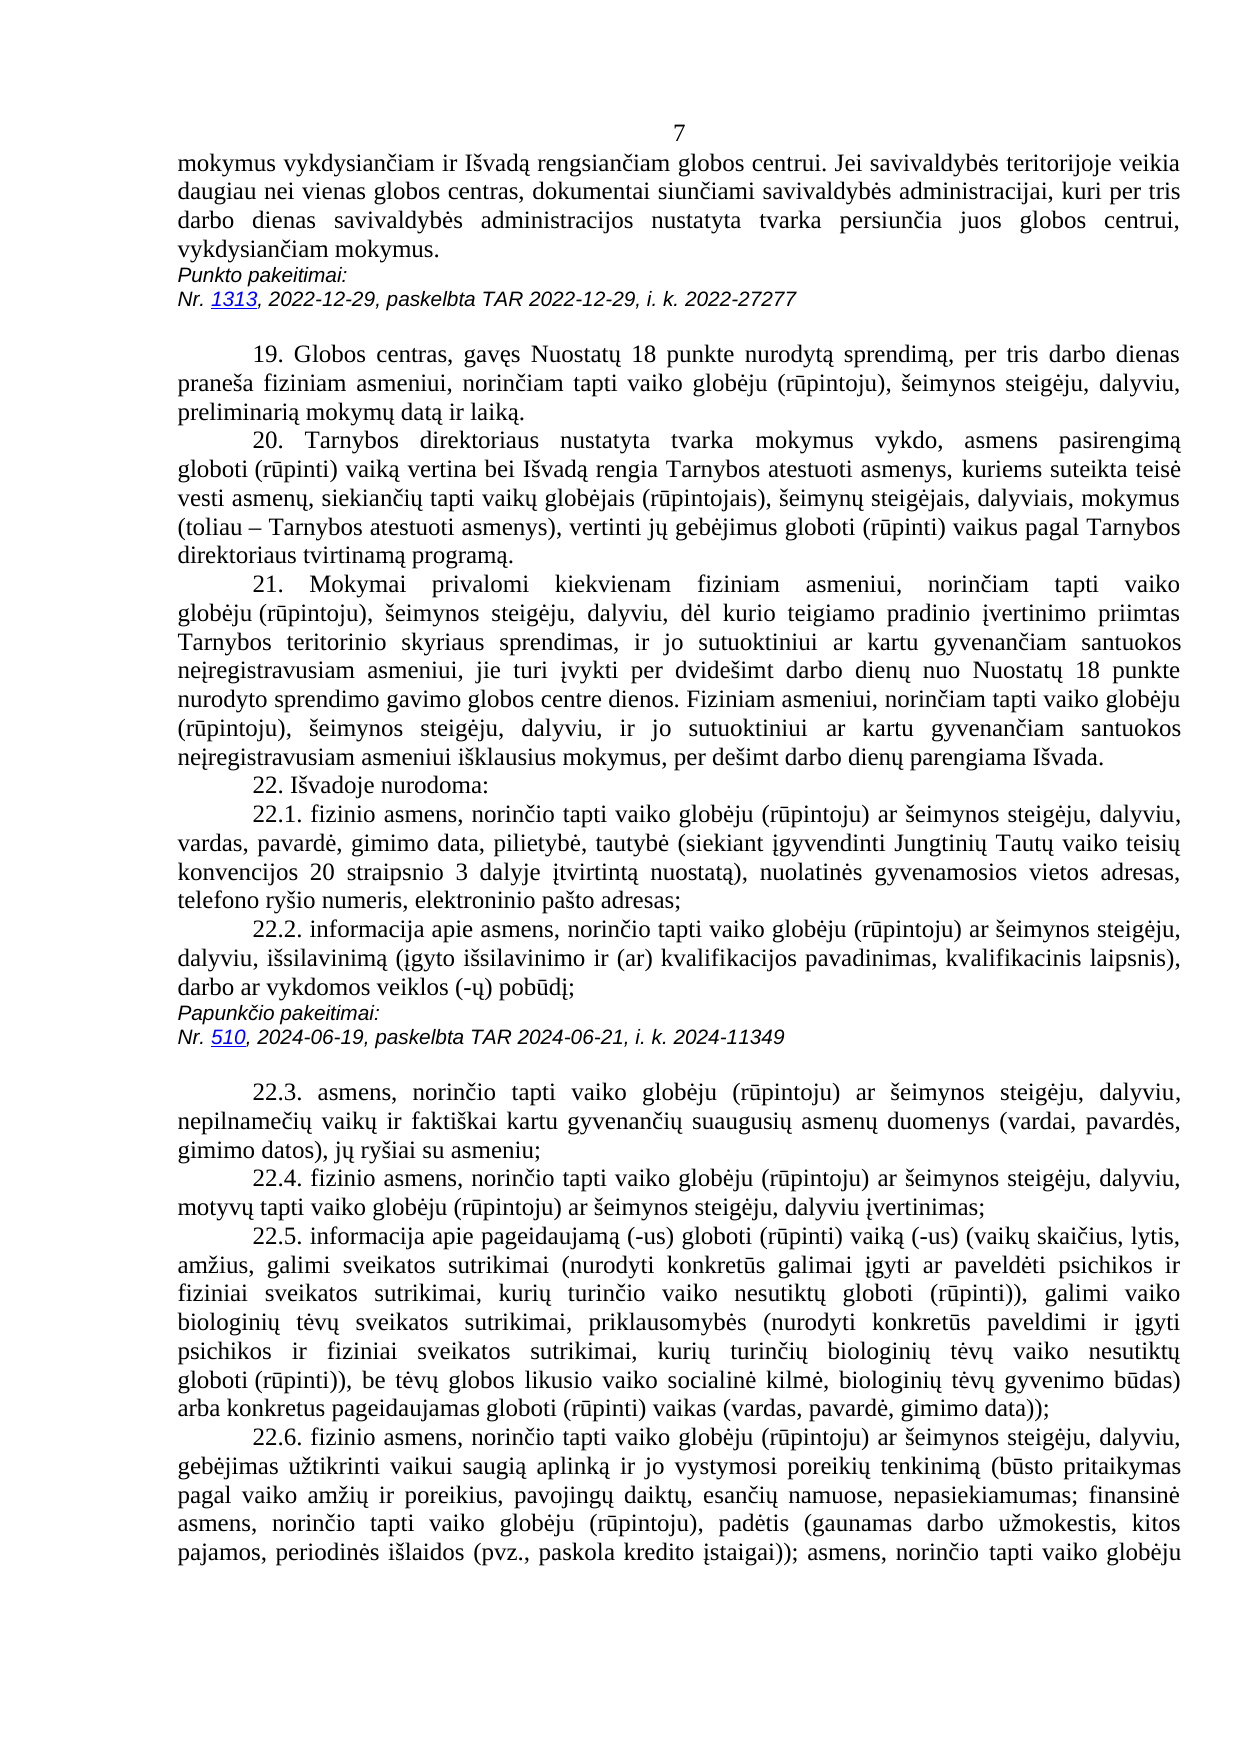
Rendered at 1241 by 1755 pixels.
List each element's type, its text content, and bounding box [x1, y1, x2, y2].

text Nr. 510, 2024-06-19, paskelbta TAR 2024-06-21, i. k. 2024-11349 [177, 1024, 1181, 1048]
text 22.1. fizinio asmens, norinčio tapti vaiko globėju (rūpintoju) ar šeimynos steigėju, dalyviu, vardas, pavardė, gimimo data, pilietybė, tautybė (siekiant įgyvendinti Jungtinių Tautų vaiko teisių konvencijos 20 straipsnio 3 dalyje įtvirtintą nuostatą), nuolatinės gyvenamosios vietos adresas, telefono ryšio numeris, elektroninio pašto adresas; [177, 799, 1181, 914]
text Nr. 1313, 2022-12-29, paskelbta TAR 2022-12-29, i. k. 2022-27277 [177, 287, 1181, 311]
text 19. Globos centras, gavęs Nuostatų 18 punkte nurodytą sprendimą, per tris darbo dienas praneša fiziniam asmeniui, norinčiam tapti vaiko globėju (rūpintoju), šeimynos steigėju, dalyviu, preliminarią mokymų datą ir laiką. [177, 339, 1181, 426]
text mokymus vykdysiančiam ir Išvadą rengsiančiam globos centrui. Jei savivaldybės teritorijoje veikia daugiau nei vienas globos centras, dokumentai siunčiami savivaldybės administracijai, kuri per tris darbo dienas savivaldybės administracijos nustatyta tvarka persiunčia juos globos centrui, vykdysiančiam mokymus. [177, 148, 1181, 263]
text Punkto pakeitimai: [177, 263, 1181, 287]
text 22.4. fizinio asmens, norinčio tapti vaiko globėju (rūpintoju) ar šeimynos steigėju, dalyviu, motyvų tapti vaiko globėju (rūpintoju) ar šeimynos steigėju, dalyviu įvertinimas; [177, 1163, 1181, 1221]
text 22.2. informacija apie asmens, norinčio tapti vaiko globėju (rūpintoju) ar šeimynos steigėju, dalyviu, išsilavinimą (įgyto išsilavinimo ir (ar) kvalifikacijos pavadinimas, kvalifikacinis laipsnis), darbo ar vykdomos veiklos (-ų) pobūdį; [177, 914, 1181, 1001]
text 21. Mokymai privalomi kiekvienam fiziniam asmeniui, norinčiam tapti vaiko globėju (rūpintoju), šeimynos steigėju, dalyviu, dėl kurio teigiamo pradinio įvertinimo priimtas Tarnybos teritorinio skyriaus sprendimas, ir jo sutuoktiniui ar kartu gyvenančiam santuokos neįregistravusiam asmeniui, jie turi įvykti per dvidešimt darbo dienų nuo Nuostatų 18 punkte nurodyto sprendimo gavimo globos centre dienos. Fiziniam asmeniui, norinčiam tapti vaiko globėju (rūpintoju), šeimynos steigėju, dalyviu, ir jo sutuoktiniui ar kartu gyvenančiam santuokos neįregistravusiam asmeniui išklausius mokymus, per dešimt darbo dienų parengiama Išvada. [177, 569, 1181, 771]
text 22.6. fizinio asmens, norinčio tapti vaiko globėju (rūpintoju) ar šeimynos steigėju, dalyviu, gebėjimas užtikrinti vaikui saugią aplinką ir jo vystymosi poreikių tenkinimą (būsto pritaikymas pagal vaiko amžių ir poreikius, pavojingų daiktų, esančių namuose, nepasiekiamumas; finansinė asmens, norinčio tapti vaiko globėju (rūpintoju), padėtis (gaunamas darbo užmokestis, kitos pajamos, periodinės išlaidos (pvz., paskola kredito įstaigai)); asmens, norinčio tapti vaiko globėju [177, 1422, 1181, 1566]
text 22. Išvadoje nurodoma: [177, 771, 1181, 799]
text 22.3. asmens, norinčio tapti vaiko globėju (rūpintoju) ar šeimynos steigėju, dalyviu, nepilnamečių vaikų ir faktiškai kartu gyvenančių suaugusių asmenų duomenys (vardai, pavardės, gimimo datos), jų ryšiai su asmeniu; [177, 1077, 1181, 1163]
text 20. Tarnybos direktoriaus nustatyta tvarka mokymus vykdo, asmens pasirengimą globoti (rūpinti) vaiką vertina bei Išvadą rengia Tarnybos atestuoti asmenys, kuriems suteikta teisė vesti asmenų, siekiančių tapti vaikų globėjais (rūpintojais), šeimynų steigėjais, dalyviais, mokymus (toliau – Tarnybos atestuoti asmenys), vertinti jų gebėjimus globoti (rūpinti) vaikus pagal Tarnybos direktoriaus tvirtinamą programą. [177, 426, 1181, 569]
text 22.5. informacija apie pageidaujamą (-us) globoti (rūpinti) vaiką (-us) (vaikų skaičius, lytis, amžius, galimi sveikatos sutrikimai (nurodyti konkretūs galimai įgyti ar paveldėti psichikos ir fiziniai sveikatos sutrikimai, kurių turinčio vaiko nesutiktų globoti (rūpinti)), galimi vaiko biologinių tėvų sveikatos sutrikimai, priklausomybės (nurodyti konkretūs paveldimi ir įgyti psichikos ir fiziniai sveikatos sutrikimai, kurių turinčių biologinių tėvų vaiko nesutiktų globoti (rūpinti)), be tėvų globos likusio vaiko socialinė kilmė, biologinių tėvų gyvenimo būdas) arba konkretus pageidaujamas globoti (rūpinti) vaikas (vardas, pavardė, gimimo data)); [177, 1221, 1181, 1422]
text Papunkčio pakeitimai: [177, 1001, 1181, 1024]
